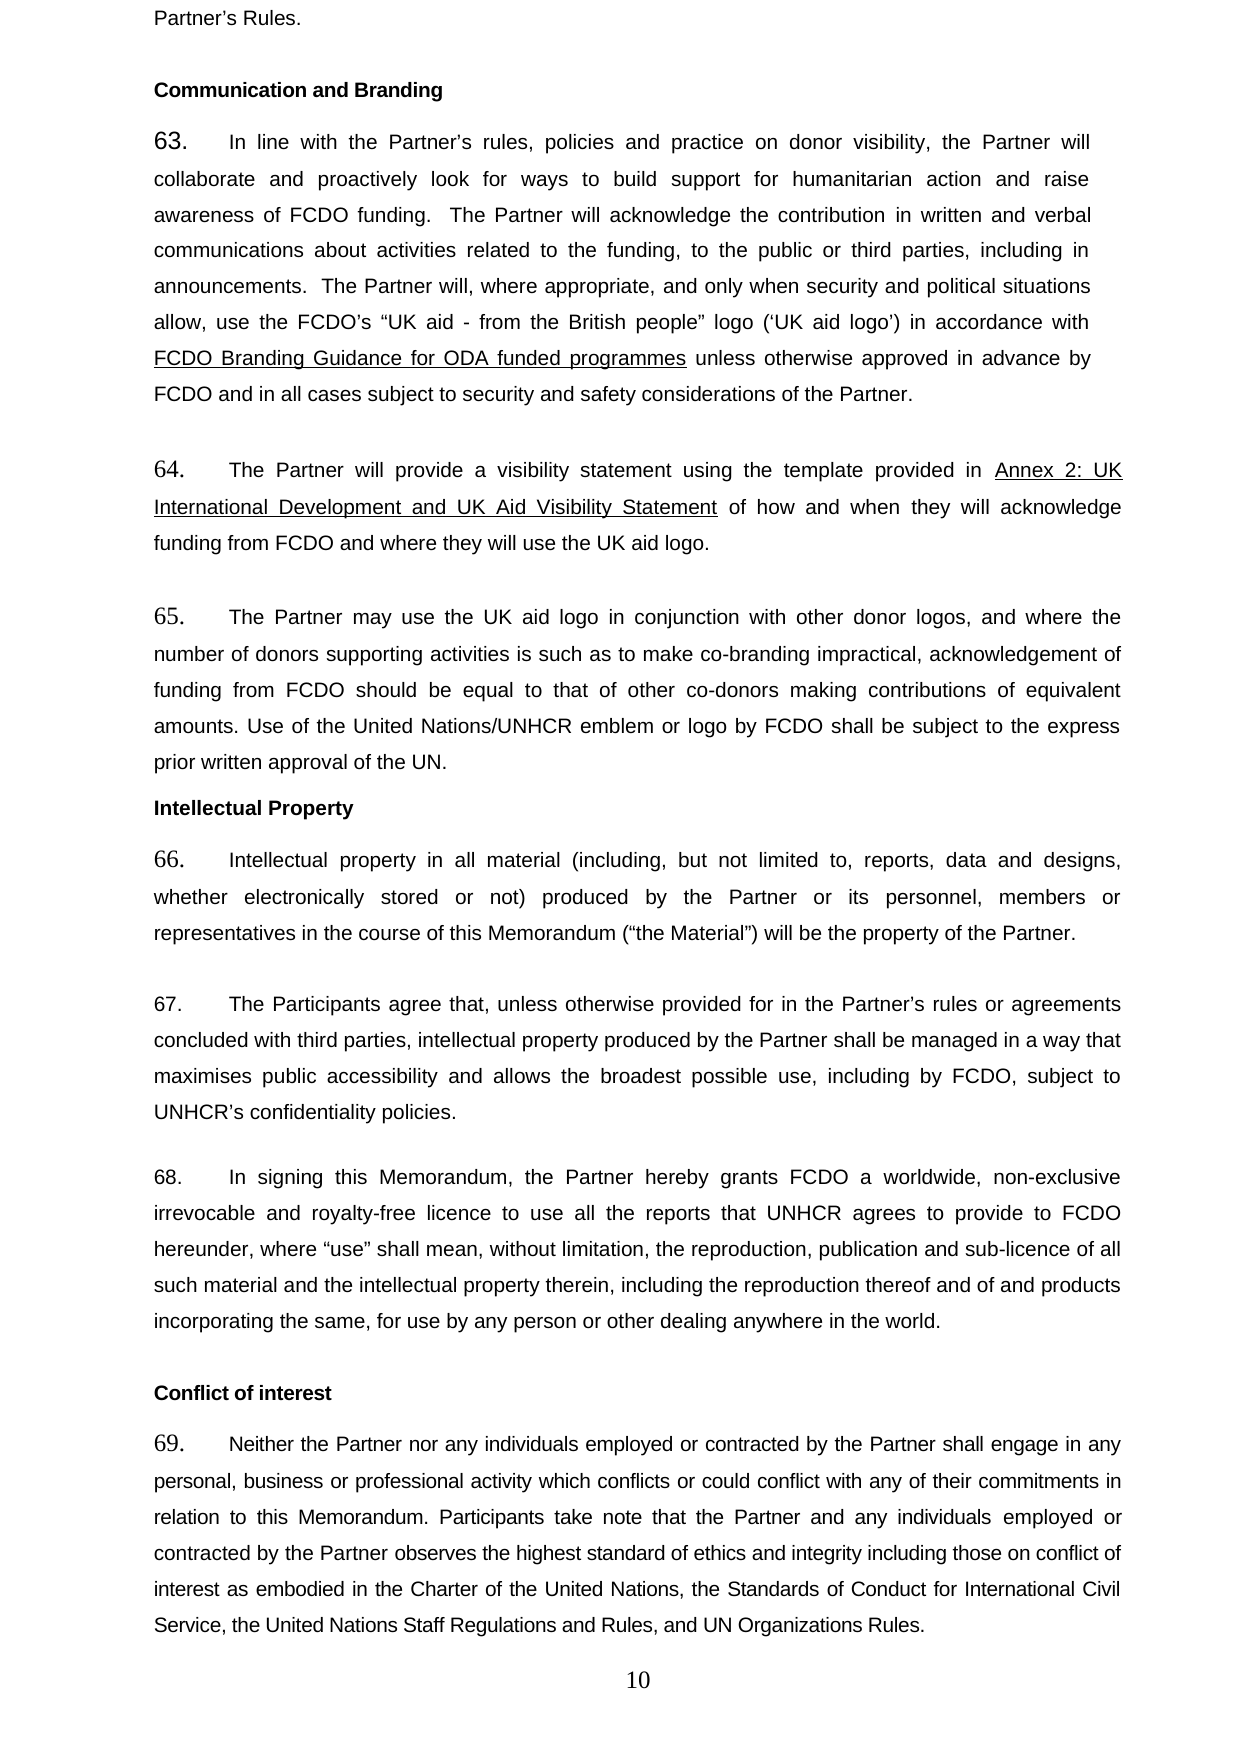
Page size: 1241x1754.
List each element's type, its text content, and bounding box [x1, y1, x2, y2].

text Conflict of interest [153, 1380, 1122, 1404]
list Partner’s Rules. [153, 6, 1091, 30]
list Neither the Partner nor any individuals employed or contracted by the Partner shall engage in any personal, business or professional activity which conflicts or could conflict with any of their commitments in relation to this Memorandum. Participants take note that the Partner and any individuals employed or contracted by the Partner observes the highest standard of ethics and integrity including those on conflict of interest as embodied in the Charter of the United Nations, the Standards of Conduct for International Civil Service, the United Nations Staff Regulations and Rules, and UN Organizations Rules. [153, 1428, 1122, 1637]
list Intellectual property in all material (including, but not limited to, reports, data and designs, whether electronically stored or not) produced by the Partner or its personnel, members or representatives in the course of this Memorandum (“the Material”) will be the property of the Partner. [153, 844, 1122, 944]
list The Partner may use the UK aid logo in conjunction with other donor logos, and where the number of donors supporting activities is such as to make co-branding impractical, acknowledgement of funding from FCDO should be equal to that of other co-donors making contributions of equivalent amounts. Use of the United Nations/UNHCR emblem or logo by FCDO shall be subject to the express prior written approval of the UN. [153, 601, 1122, 773]
text Communication and Branding [153, 78, 1091, 102]
text Intellectual Property [153, 796, 1122, 820]
list In line with the Partner’s rules, policies and practice on donor visibility, the Partner will collaborate and proactively look for ways to build support for humanitarian action and raise awareness of FCDO funding. The Partner will acknowledge the contribution in written and verbal communications about activities related to the funding, to the public or third parties, including in announcements. The Partner will, where appropriate, and only when security and political situations allow, use the FCDO’s “UK aid - from the British people” logo (‘UK aid logo’) in accordance with FCDO Branding Guidance for ODA funded programmes unless otherwise approved in advance by FCDO and in all cases subject to security and safety considerations of the Partner. [153, 126, 1091, 406]
list The Participants agree that, unless otherwise provided for in the Partner’s rules or agreements concluded with third parties, intellectual property produced by the Partner shall be managed in a way that maximises public accessibility and allows the broadest possible use, including by FCDO, subject to UNHCR’s confidentiality policies. [153, 992, 1122, 1124]
list The Partner will provide a visibility statement using the template provided in Annex 2: UK International Development and UK Aid Visibility Statement of how and when they will acknowledge funding from FCDO and where they will use the UK aid logo. [153, 454, 1122, 554]
list In signing this Memorandum, the Partner hereby grants FCDO a worldwide, non-exclusive irrevocable and royalty-free licence to use all the reports that UNHCR agrees to provide to FCDO hereunder, where “use” shall mean, without limitation, the reproduction, publication and sub-licence of all such material and the intellectual property therein, including the reproduction thereof and of and products incorporating the same, for use by any person or other dealing anywhere in the world. [153, 1165, 1122, 1332]
